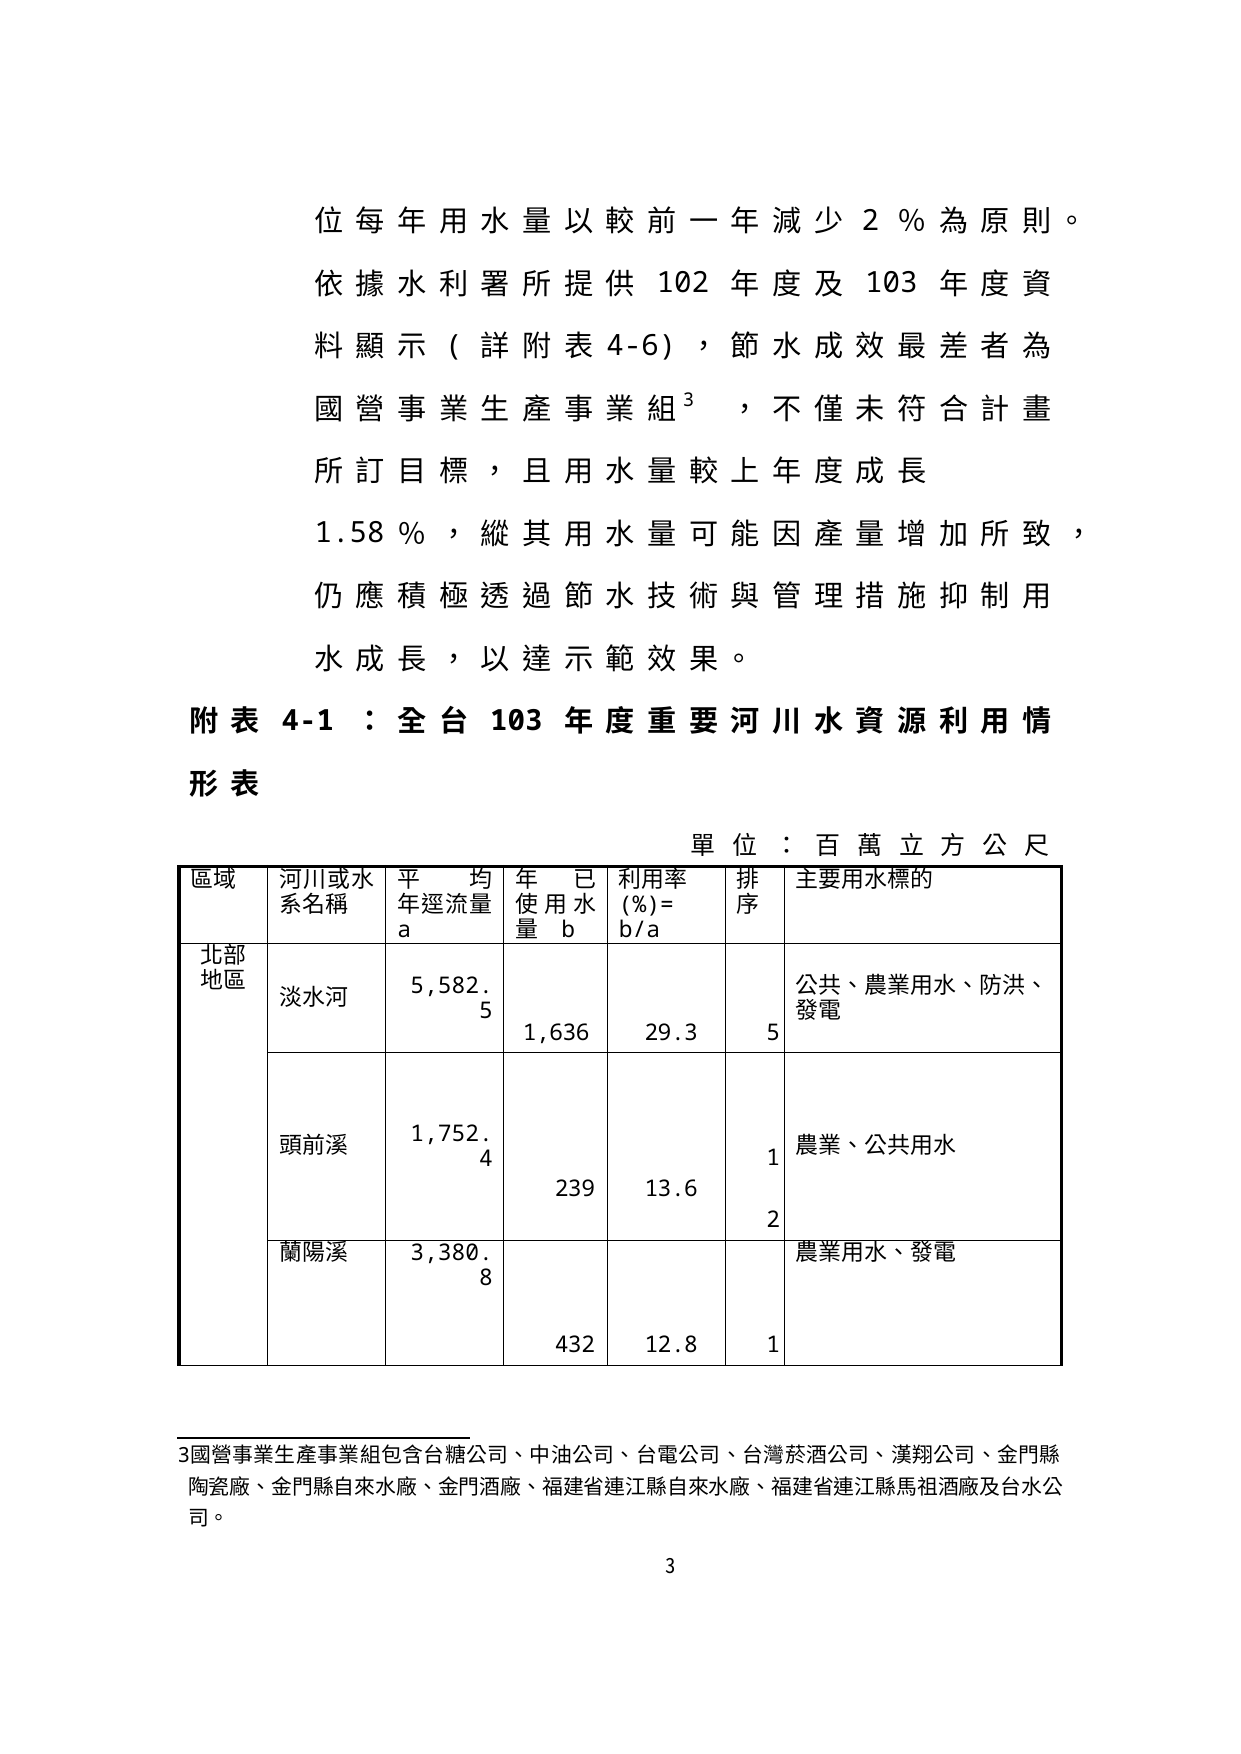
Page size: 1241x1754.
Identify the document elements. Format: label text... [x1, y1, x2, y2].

table_cell 3,380.8 [386, 1241, 503, 1365]
table_cell 12.8 [608, 1241, 725, 1365]
table_header 排序 [726, 868, 784, 943]
table_cell 239 [504, 1053, 607, 1240]
text 為推動節能減碳，行政院自100年起推動政府機關及學校四省(省電、省油、省水及省紙)專案計畫，並於102年度納入事業機構評比，其中節水目標為執行單位每年用水量以較前一年減少2％為原則。依據水利署所提供102年度及103年度資料顯示(詳附表4-6)，節水成效最差者為國營事業生產事業組，不僅未符合計畫所訂目標，且用水量較上年度成長1.58％，縱其用水量可能因產量增加所致，仍應積極透過節水技術與管理措施抑制用水成長，以達示範效果。 [281, 177, 1058, 677]
table_header 利用率(%)= b/a [608, 868, 725, 943]
table_header 河川或水系名稱 [268, 868, 385, 943]
table_header 主要用水標的 [785, 868, 1060, 943]
table_cell 1 [726, 1241, 784, 1365]
table_cell 1,636 [504, 944, 607, 1052]
table_cell 29.3 [608, 944, 725, 1052]
table_cell 頭前溪 [268, 1053, 385, 1240]
text 附表4-1：全台103年度重要河川水資源利用情形表 [183, 677, 1058, 802]
table_cell 農業、公共用水 [785, 1053, 1060, 1240]
text 單位：百萬立方公尺 [183, 802, 1058, 865]
table_cell 淡水河 [268, 944, 385, 1052]
table_cell 432 [504, 1241, 607, 1365]
table_cell 蘭陽溪 [268, 1241, 385, 1365]
table_cell 農業用水、發電 [785, 1241, 1060, 1365]
table_cell 5 [726, 944, 784, 1052]
text 國營事業生產事業組包含台糖公司、中油公司、台電公司、台灣菸酒公司、漢翔公司、金門縣陶瓷廠、金門縣自來水廠、金門酒廠、福建省連江縣自來水廠、福建省連江縣馬祖酒廠及台水公司。 [177, 1438, 1063, 1532]
table_header 平均 年逕流量a [386, 868, 503, 943]
table_header 區域 [181, 868, 267, 943]
table_header 年已 使用水量 b [504, 868, 607, 943]
table_cell 5,582.5 [386, 944, 503, 1052]
table_cell 北部地區 [181, 944, 267, 1365]
table_cell 1,752.4 [386, 1053, 503, 1240]
table_cell 公共、農業用水、防洪、發電 [785, 944, 1060, 1052]
table_cell 12 [726, 1053, 784, 1240]
table_cell 13.6 [608, 1053, 725, 1240]
